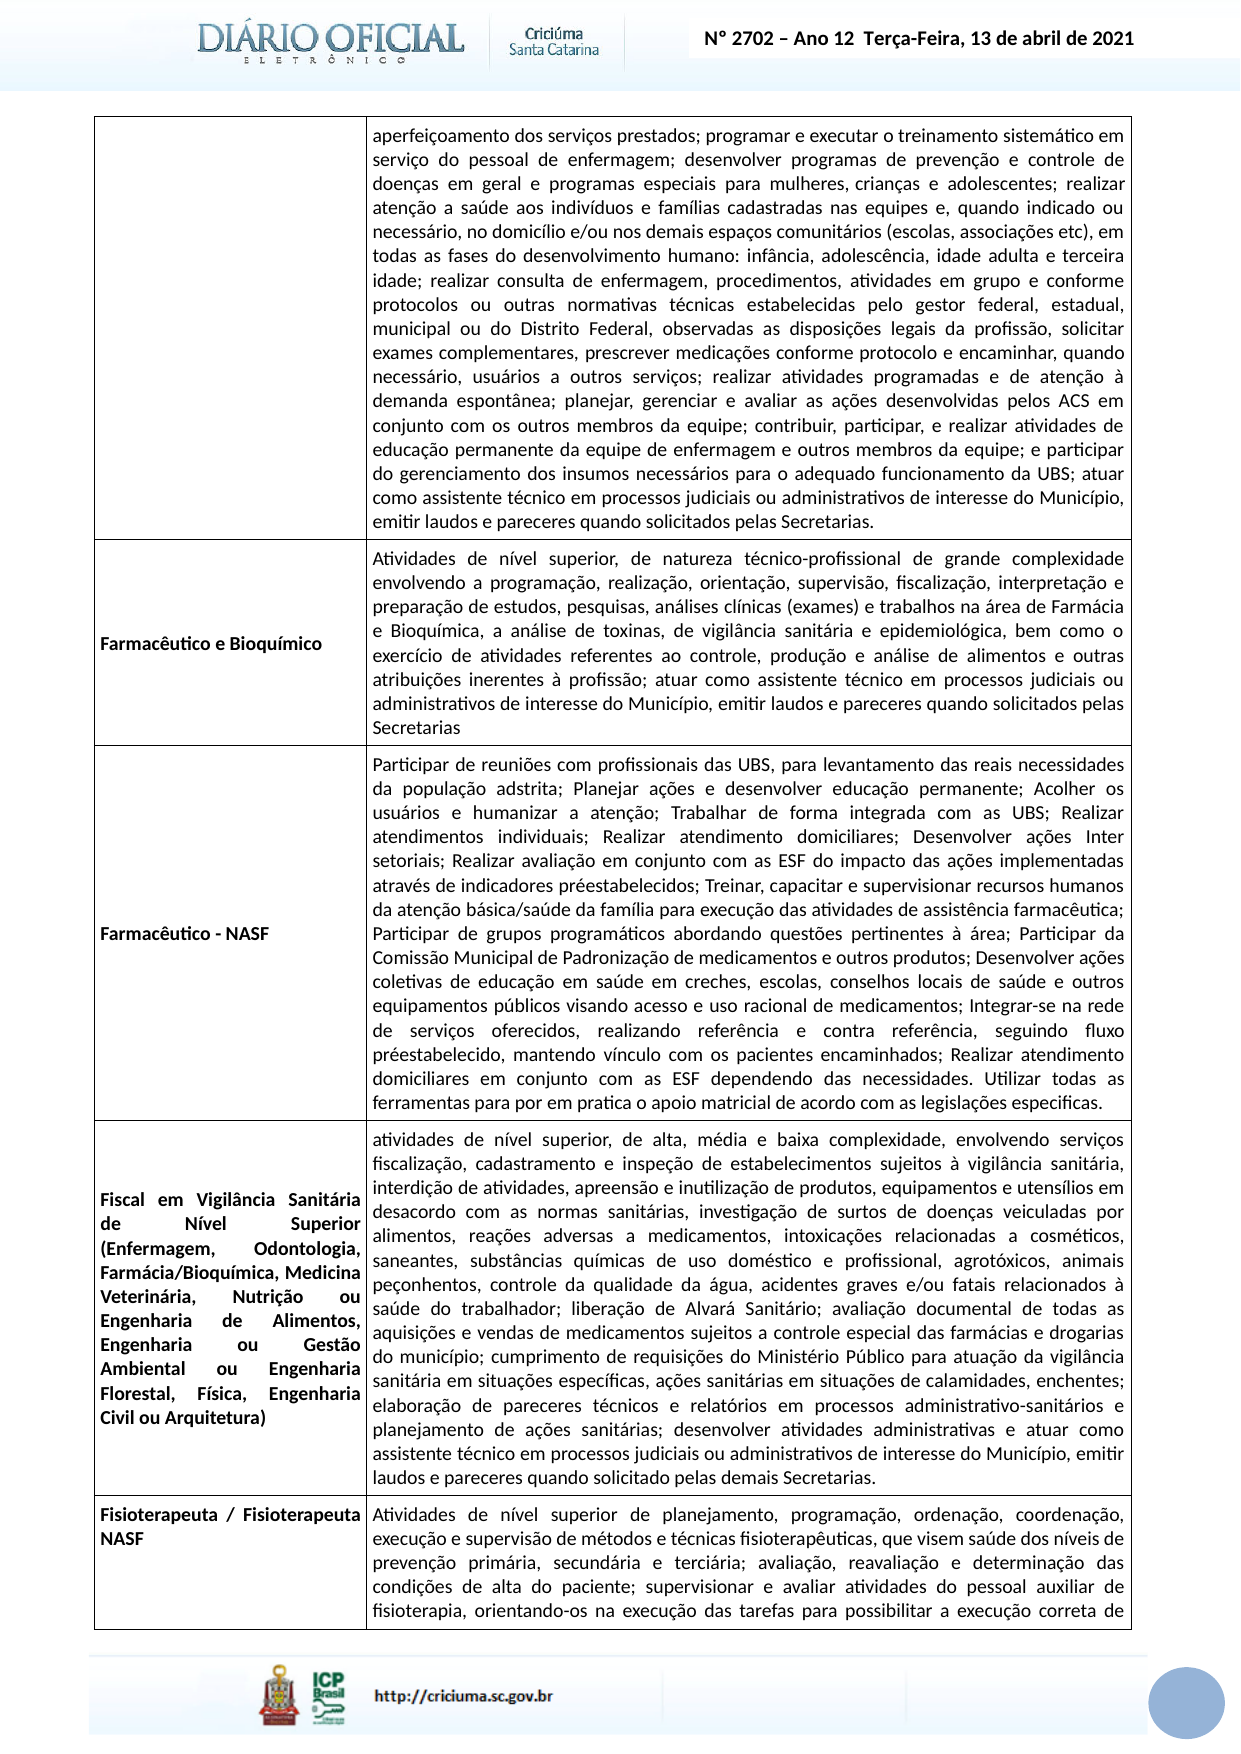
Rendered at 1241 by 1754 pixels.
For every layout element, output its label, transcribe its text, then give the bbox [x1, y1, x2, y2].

table_cell aperfeiçoamento dos serviços prestados; programar e executar o treinamento sistemático em serviço do pessoal de enfermagem; desenvolver programas de prevenção e controle de doenças em geral e programas especiais para mulheres, crianças e adolescentes; realizar atenção a saúde aos indivíduos e famílias cadastradas nas equipes e, quando indicado ou necessário, no domicílio e/ou nos demais espaços comunitários (escolas, associações etc), em todas as fases do desenvolvimento humano: infância, adolescência, idade adulta e terceira idade; realizar consulta de enfermagem, procedimentos, atividades em grupo e conforme protocolos ou outras normativas técnicas estabelecidas pelo gestor federal, estadual, municipal ou do Distrito Federal, observadas as disposições legais da profissão, solicitar exames complementares, prescrever medicações conforme protocolo e encaminhar, quando necessário, usuários a outros serviços; realizar atividades programadas e de atenção à demanda espontânea; planejar, gerenciar e avaliar as ações desenvolvidas pelos ACS em conjunto com os outros membros da equipe; contribuir, participar, e realizar atividades de educação permanente da equipe de enfermagem e outros membros da equipe; e participar do gerenciamento dos insumos necessários para o adequado funcionamento da UBS; atuar como assistente técnico em processos judiciais ou administrativos de interesse do Município, emitir laudos e pareceres quando solicitados pelas Secretarias. [367, 117, 1131, 539]
table_cell Participar de reuniões com profissionais das UBS, para levantamento das reais necessidades da população adstrita; Planejar ações e desenvolver educação permanente; Acolher os usuários e humanizar a atenção; Trabalhar de forma integrada com as UBS; Realizar atendimentos individuais; Realizar atendimento domiciliares; Desenvolver ações Inter setoriais; Realizar avaliação em conjunto com as ESF do impacto das ações implementadas através de indicadores préestabelecidos; Treinar, capacitar e supervisionar recursos humanos da atenção básica/saúde da família para execução das atividades de assistência farmacêutica; Participar de grupos programáticos abordando questões pertinentes à área; Participar da Comissão Municipal de Padronização de medicamentos e outros produtos; Desenvolver ações coletivas de educação em saúde em creches, escolas, conselhos locais de saúde e outros equipamentos públicos visando acesso e uso racional de medicamentos; Integrar-se na rede de serviços oferecidos, realizando referência e contra referência, seguindo fluxo préestabelecido, mantendo vínculo com os pacientes encaminhados; Realizar atendimento domiciliares em conjunto com as ESF dependendo das necessidades. Utilizar todas as ferramentas para por em pratica o apoio matricial de acordo com as legislações especificas. [367, 746, 1131, 1120]
table_cell [95, 117, 366, 539]
table_cell Atividades de nível superior, de natureza técnico-profissional de grande complexidade envolvendo a programação, realização, orientação, supervisão, fiscalização, interpretação e preparação de estudos, pesquisas, análises clínicas (exames) e trabalhos na área de Farmácia e Bioquímica, a análise de toxinas, de vigilância sanitária e epidemiológica, bem como o exercício de atividades referentes ao controle, produção e análise de alimentos e outras atribuições inerentes à profissão; atuar como assistente técnico em processos judiciais ou administrativos de interesse do Município, emitir laudos e pareceres quando solicitados pelas Secretarias [367, 540, 1131, 745]
table_cell Fiscal em Vigilância Sanitária de Nível Superior (Enfermagem, Odontologia, Farmácia/Bioquímica, Medicina Veterinária, Nutrição ou Engenharia de Alimentos, Engenharia ou Gestão Ambiental ou Engenharia Florestal, Física, Engenharia Civil ou Arquitetura) [95, 1121, 366, 1495]
table_cell Atividades de nível superior de planejamento, programação, ordenação, coordenação, execução e supervisão de métodos e técnicas fisioterapêuticas, que visem saúde dos níveis de prevenção primária, secundária e terciária; avaliação, reavaliação e determinação das condições de alta do paciente; supervisionar e avaliar atividades do pessoal auxiliar de fisioterapia, orientando-os na execução das tarefas para possibilitar a execução correta de [367, 1496, 1131, 1628]
table_cell Farmacêutico e Bioquímico [95, 540, 366, 745]
table_cell Farmacêutico - NASF [95, 746, 366, 1120]
table_cell Fisioterapeuta / Fisioterapeuta NASF [95, 1496, 366, 1628]
table_cell atividades de nível superior, de alta, média e baixa complexidade, envolvendo serviços fiscalização, cadastramento e inspeção de estabelecimentos sujeitos à vigilância sanitária, interdição de atividades, apreensão e inutilização de produtos, equipamentos e utensílios em desacordo com as normas sanitárias, investigação de surtos de doenças veiculadas por alimentos, reações adversas a medicamentos, intoxicações relacionadas a cosméticos, saneantes, substâncias químicas de uso doméstico e profissional, agrotóxicos, animais peçonhentos, controle da qualidade da água, acidentes graves e/ou fatais relacionados à saúde do trabalhador; liberação de Alvará Sanitário; avaliação documental de todas as aquisições e vendas de medicamentos sujeitos a controle especial das farmácias e drogarias do município; cumprimento de requisições do Ministério Público para atuação da vigilância sanitária em situações específicas, ações sanitárias em situações de calamidades, enchentes; elaboração de pareceres técnicos e relatórios em processos administrativo-sanitários e planejamento de ações sanitárias; desenvolver atividades administrativas e atuar como assistente técnico em processos judiciais ou administrativos de interesse do Município, emitir laudos e pareceres quando solicitado pelas demais Secretarias. [367, 1121, 1131, 1495]
